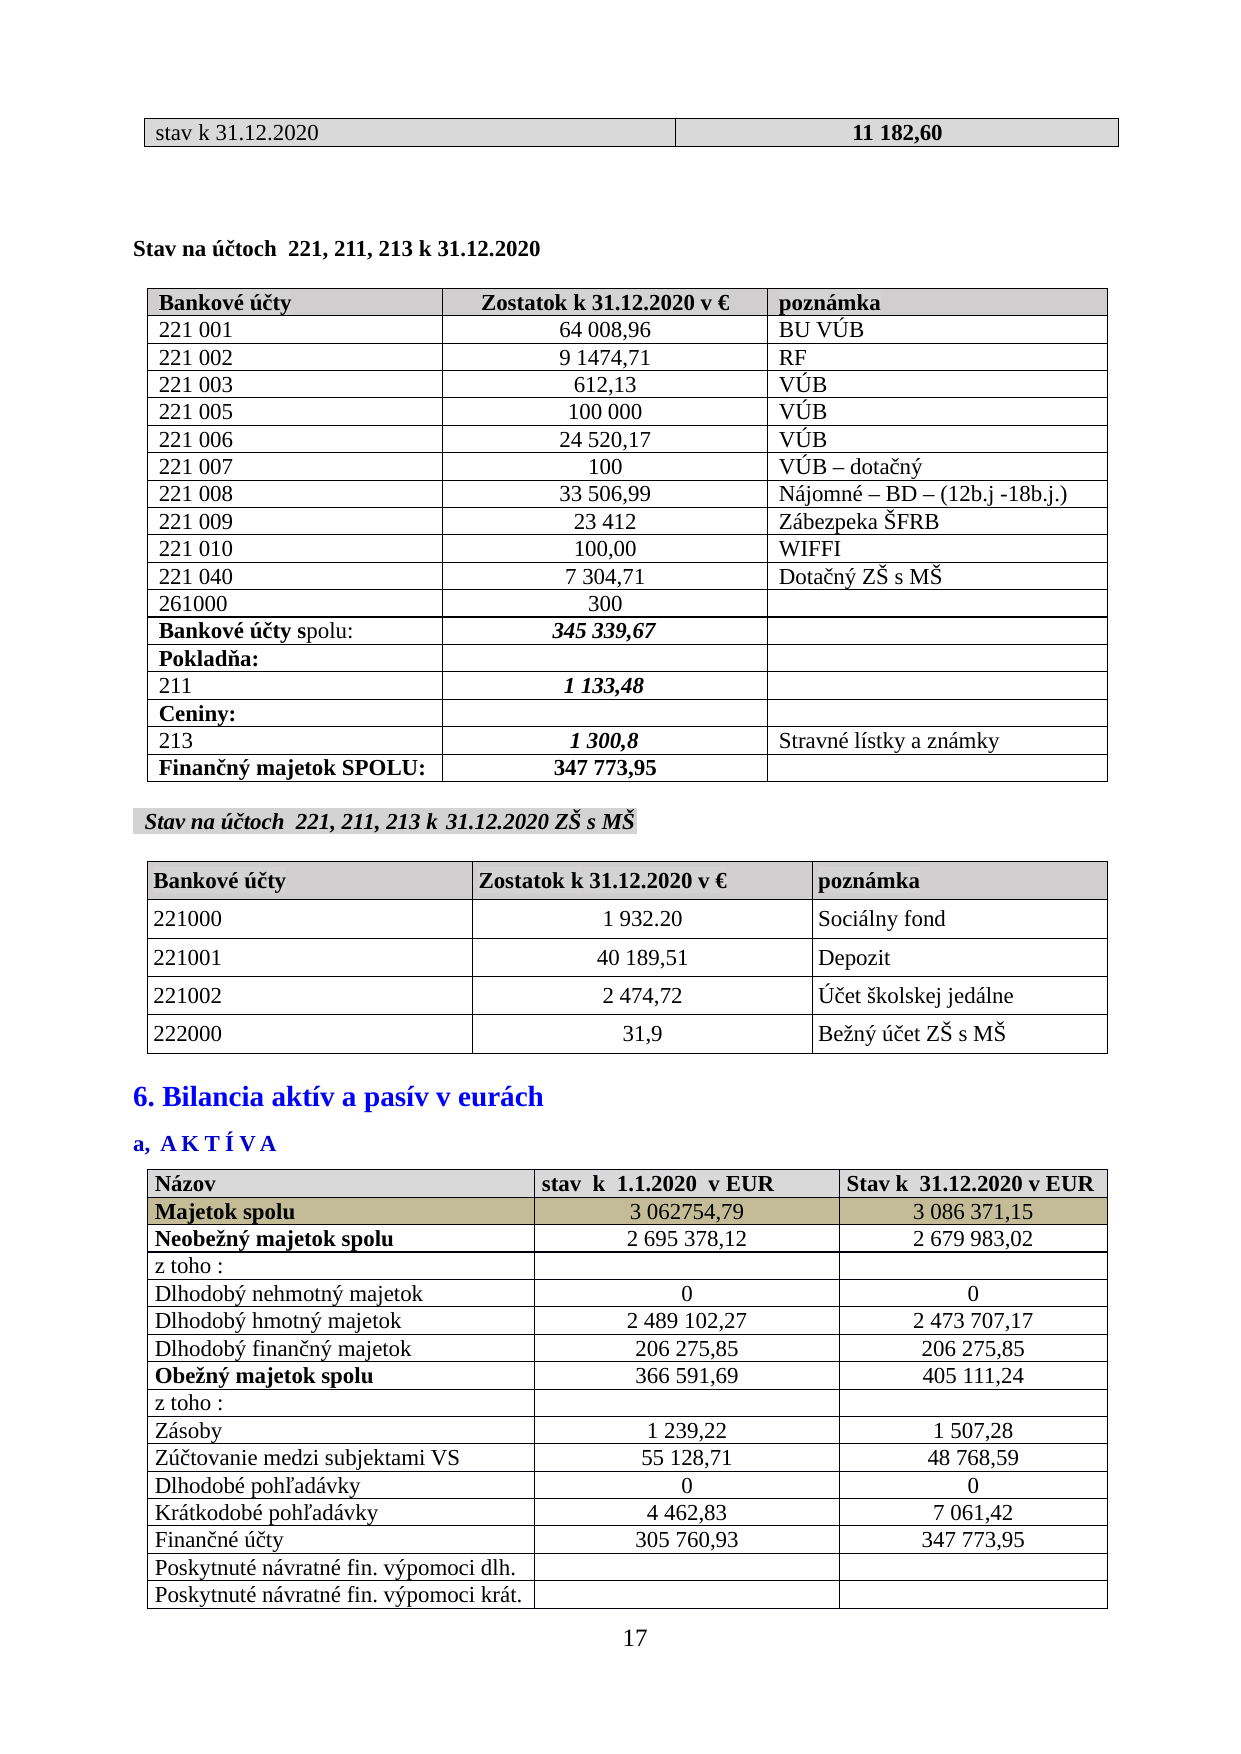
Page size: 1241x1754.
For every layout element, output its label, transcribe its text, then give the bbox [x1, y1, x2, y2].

table_cell [535, 1390, 839, 1416]
table_header Bankové účty [148, 862, 472, 899]
table_cell 3 086 371,15 [840, 1198, 1107, 1224]
table_cell Dlhodobý finančný majetok [148, 1335, 534, 1361]
table_cell Nájomné – BD – (12b.j -18b.j.) [768, 481, 1107, 507]
table_cell 345 339,67 [443, 618, 767, 644]
table_header stav k 1.1.2020 v EUR [535, 1170, 839, 1197]
table_cell 206 275,85 [535, 1335, 839, 1361]
table_cell 40 189,51 [473, 939, 812, 976]
text 6. Bilancia aktív a pasív v eurách [133, 1079, 1137, 1113]
table_cell 366 591,69 [535, 1362, 839, 1388]
table_cell Krátkodobé pohľadávky [148, 1499, 534, 1525]
table_header poznámka [768, 289, 1107, 315]
table_cell Obežný majetok spolu [148, 1362, 534, 1388]
table_cell Majetok spolu [148, 1198, 534, 1224]
table_cell 2 474,72 [473, 977, 812, 1014]
table_cell 0 [535, 1280, 839, 1306]
table_cell [443, 645, 767, 671]
table_cell 4 462,83 [535, 1499, 839, 1525]
table_cell 3 062754,79 [535, 1198, 839, 1224]
table_cell [840, 1253, 1107, 1279]
table_cell Účet školskej jedálne [813, 977, 1107, 1014]
table_cell 48 768,59 [840, 1444, 1107, 1471]
table_cell 23 412 [443, 508, 767, 534]
table_cell 1 239,22 [535, 1417, 839, 1443]
table_cell Dlhodobý nehmotný majetok [148, 1280, 534, 1306]
table_cell Zúčtovanie medzi subjektami VS [148, 1444, 534, 1471]
table_cell 0 [840, 1280, 1107, 1306]
table_cell 100 000 [443, 398, 767, 425]
table_cell VÚB [768, 398, 1107, 425]
table_cell [768, 645, 1107, 671]
table_cell [840, 1390, 1107, 1416]
table_cell [535, 1253, 839, 1279]
table_cell 221 005 [148, 398, 442, 425]
table_cell 221 009 [148, 508, 442, 534]
text Stav na účtoch 221, 211, 213 k 31.12.2020 [133, 235, 1137, 261]
table_cell Zásoby [148, 1417, 534, 1443]
table_cell Dotačný ZŠ s MŠ [768, 563, 1107, 589]
table_cell 405 111,24 [840, 1362, 1107, 1388]
table_cell Finančné účty [148, 1526, 534, 1553]
table_cell Depozit [813, 939, 1107, 976]
table_header Zostatok k 31.12.2020 v € [443, 289, 767, 315]
table_cell Neobežný majetok spolu [148, 1225, 534, 1251]
table_cell 0 [840, 1472, 1107, 1498]
table_cell 2 695 378,12 [535, 1225, 839, 1251]
table_cell 7 304,71 [443, 563, 767, 589]
table_cell 300 [443, 590, 767, 616]
table_cell Poskytnuté návratné fin. výpomoci dlh. [148, 1554, 534, 1580]
table_cell 9 1474,71 [443, 344, 767, 370]
table_header Zostatok k 31.12.2020 v € [473, 862, 812, 899]
table_cell 221 002 [148, 344, 442, 370]
table_cell 222000 [148, 1015, 472, 1053]
table_cell 1 932.20 [473, 900, 812, 938]
table_cell Bežný účet ZŠ s MŠ [813, 1015, 1107, 1053]
table_cell RF [768, 344, 1107, 370]
table_cell Stravné lístky a známky [768, 727, 1107, 753]
table_cell 305 760,93 [535, 1526, 839, 1553]
table_cell 64 008,96 [443, 316, 767, 342]
table_cell Zábezpeka ŠFRB [768, 508, 1107, 534]
table_cell 347 773,95 [443, 755, 767, 781]
table_cell 221 040 [148, 563, 442, 589]
table_cell 1 133,48 [443, 672, 767, 699]
table_cell Pokladňa: [148, 645, 442, 671]
table_cell [768, 700, 1107, 726]
table_cell [840, 1581, 1107, 1608]
table_cell 2 473 707,17 [840, 1307, 1107, 1334]
table_cell VÚB [768, 371, 1107, 397]
table_cell 55 128,71 [535, 1444, 839, 1471]
table_cell WIFFI [768, 535, 1107, 562]
table_cell 33 506,99 [443, 481, 767, 507]
table_cell 347 773,95 [840, 1526, 1107, 1553]
table_cell 221 001 [148, 316, 442, 342]
table_cell 100,00 [443, 535, 767, 562]
table_cell 261000 [148, 590, 442, 616]
table_cell 221 007 [148, 453, 442, 479]
table_cell 221 003 [148, 371, 442, 397]
table_cell 7 061,42 [840, 1499, 1107, 1525]
table_cell 0 [535, 1472, 839, 1498]
table_cell 221 008 [148, 481, 442, 507]
table_cell [840, 1554, 1107, 1580]
table_cell 221 006 [148, 426, 442, 452]
table_cell z toho : [148, 1390, 534, 1416]
table_cell Bankové účty spolu: [148, 618, 442, 644]
table_cell Ceniny: [148, 700, 442, 726]
table_header Stav k 31.12.2020 v EUR [840, 1170, 1107, 1197]
table_cell 24 520,17 [443, 426, 767, 452]
table_cell z toho : [148, 1253, 534, 1279]
table_cell VÚB – dotačný [768, 453, 1107, 479]
table_cell 2 489 102,27 [535, 1307, 839, 1334]
table_cell 2 679 983,02 [840, 1225, 1107, 1251]
text Stav na účtoch 221, 211, 213 k 31.12.2020 ZŠ s MŠ [133, 808, 1137, 834]
table_header Názov [148, 1170, 534, 1197]
table_cell 1 300,8 [443, 727, 767, 753]
table_cell 612,13 [443, 371, 767, 397]
table_cell stav k 31.12.2020 [145, 119, 675, 146]
table_cell 100 [443, 453, 767, 479]
table_cell [443, 700, 767, 726]
table_cell [535, 1554, 839, 1580]
text a, A K T Í V A [133, 1130, 1137, 1156]
table_cell 221 010 [148, 535, 442, 562]
table_cell 206 275,85 [840, 1335, 1107, 1361]
table_cell Dlhodobý hmotný majetok [148, 1307, 534, 1334]
table_cell 11 182,60 [676, 119, 1118, 146]
table_cell Dlhodobé pohľadávky [148, 1472, 534, 1498]
table_cell 211 [148, 672, 442, 699]
table_cell 221002 [148, 977, 472, 1014]
table_cell [768, 590, 1107, 616]
table_cell BU VÚB [768, 316, 1107, 342]
table_cell 221001 [148, 939, 472, 976]
table_header Bankové účty [148, 289, 442, 315]
table_cell 1 507,28 [840, 1417, 1107, 1443]
table_cell [768, 672, 1107, 699]
table_cell Finančný majetok SPOLU: [148, 755, 442, 781]
table_cell 221000 [148, 900, 472, 938]
table_header poznámka [813, 862, 1107, 899]
table_cell Poskytnuté návratné fin. výpomoci krát. [148, 1581, 534, 1608]
table_cell 213 [148, 727, 442, 753]
table_cell 31,9 [473, 1015, 812, 1053]
table_cell [768, 618, 1107, 644]
table_cell Sociálny fond [813, 900, 1107, 938]
table_cell VÚB [768, 426, 1107, 452]
table_cell [535, 1581, 839, 1608]
table_cell [768, 755, 1107, 781]
